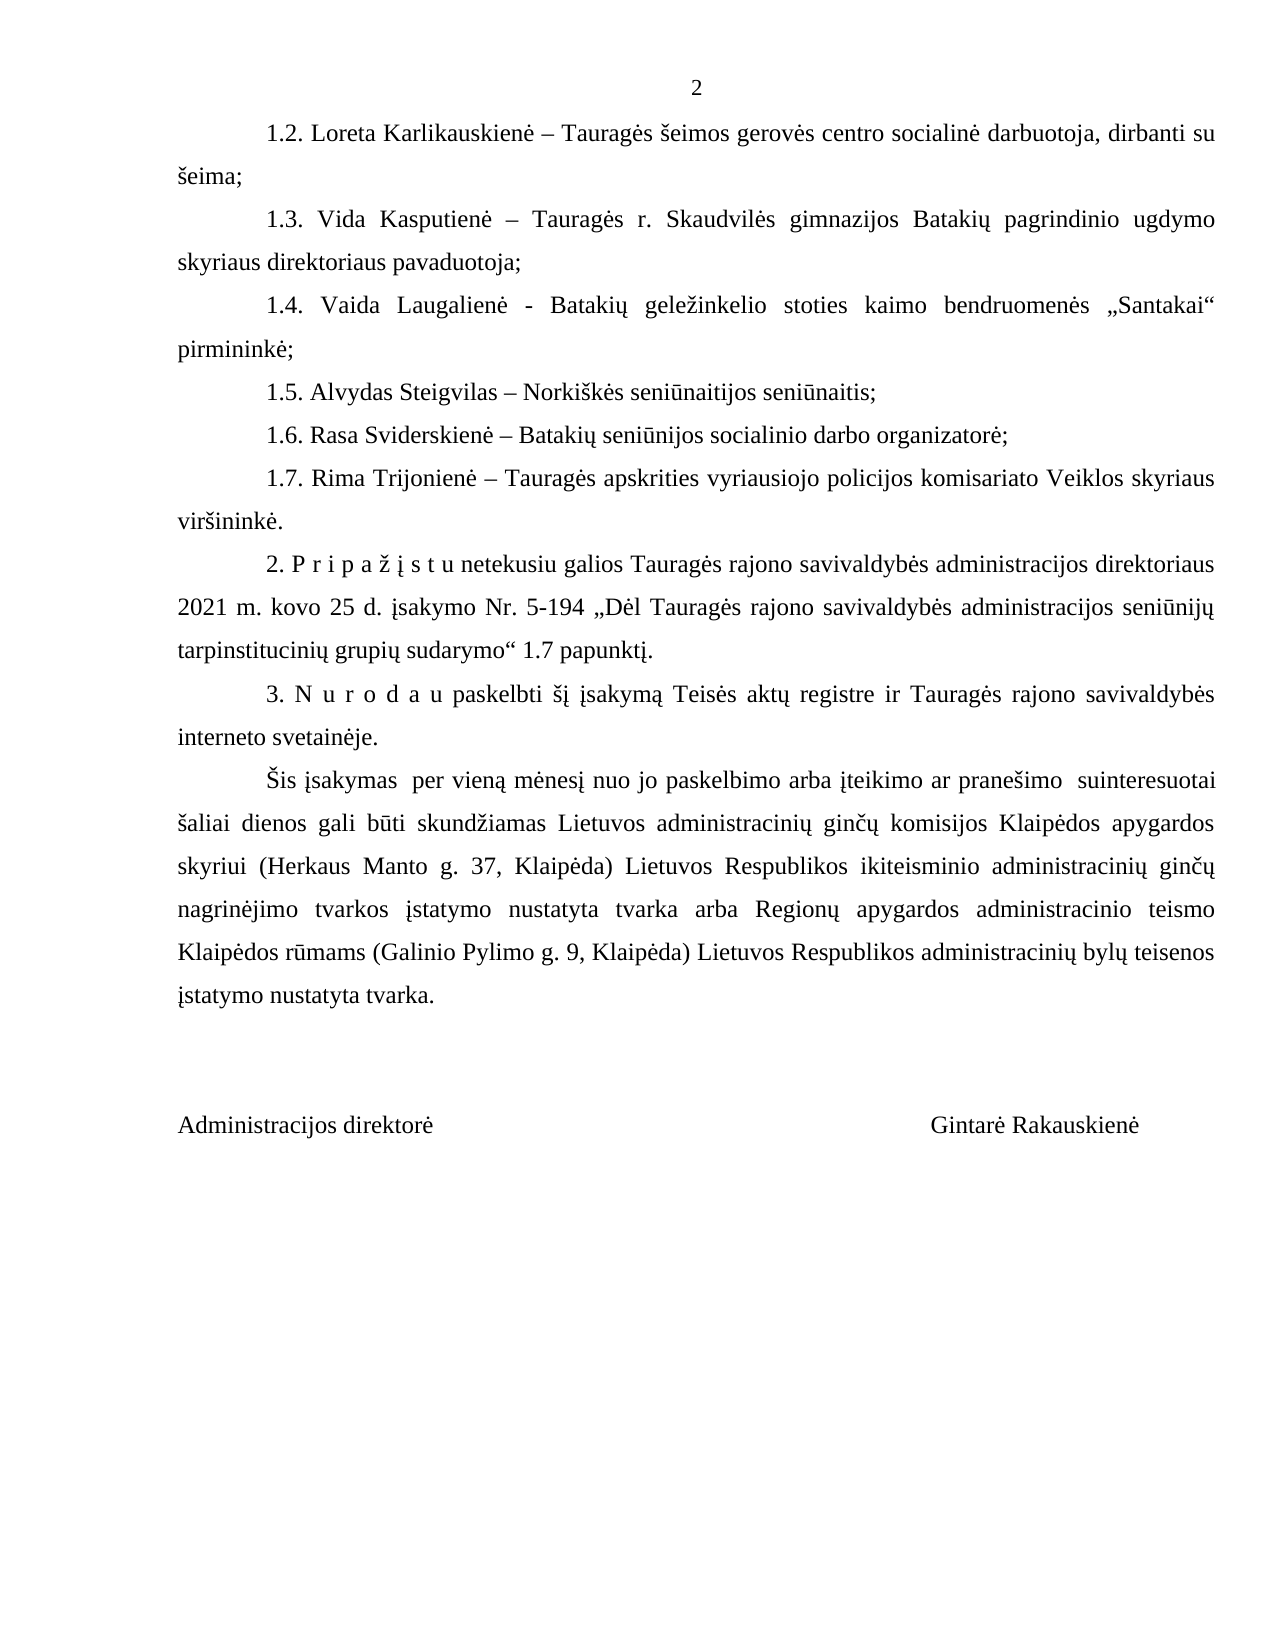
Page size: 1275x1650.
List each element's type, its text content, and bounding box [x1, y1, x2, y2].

text 1.5. Alvydas Steigvilas – Norkiškės seniūnaitijos seniūnaitis; [177, 377, 1216, 406]
text 1.3. Vida Kasputienė – Tauragės r. Skaudvilės gimnazijos Batakių pagrindinio ugdymo skyriaus direktoriaus pavaduotoja; [177, 204, 1216, 276]
text 1.7. Rima Trijonienė – Tauragės apskrities vyriausiojo policijos komisariato Veiklos skyriaus viršininkė. [177, 463, 1216, 535]
text 3. N u r o d a u paskelbti šį įsakymą Teisės aktų registre ir Tauragės rajono savivaldybės interneto svetainėje. [177, 679, 1216, 751]
text Administracijos direktorė Gintarė Rakauskienė [177, 1110, 1216, 1139]
text 1.2. Loreta Karlikauskienė – Tauragės šeimos gerovės centro socialinė darbuotoja, dirbanti su šeima; [177, 118, 1216, 190]
text 1.6. Rasa Sviderskienė – Batakių seniūnijos socialinio darbo organizatorė; [177, 420, 1216, 449]
text 1.4. Vaida Laugalienė - Batakių geležinkelio stoties kaimo bendruomenės „Santakai“ pirmininkė; [177, 291, 1216, 362]
text Šis įsakymas per vieną mėnesį nuo jo paskelbimo arba įteikimo ar pranešimo suinteresuotai šaliai dienos gali būti skundžiamas Lietuvos administracinių ginčų komisijos Klaipėdos apygardos skyriui (Herkaus Manto g. 37, Klaipėda) Lietuvos Respublikos ikiteisminio administracinių ginčų nagrinėjimo tvarkos įstatymo nustatyta tvarka arba Regionų apygardos administracinio teismo Klaipėdos rūmams (Galinio Pylimo g. 9, Klaipėda) Lietuvos Respublikos administracinių bylų teisenos įstatymo nustatyta tvarka. [177, 765, 1216, 1009]
text 2. P r i p a ž į s t u netekusiu galios Tauragės rajono savivaldybės administracijos direktoriaus 2021 m. kovo 25 d. įsakymo Nr. 5-194 „Dėl Tauragės rajono savivaldybės administracijos seniūnijų tarpinstitucinių grupių sudarymo“ 1.7 papunktį. [177, 549, 1216, 664]
